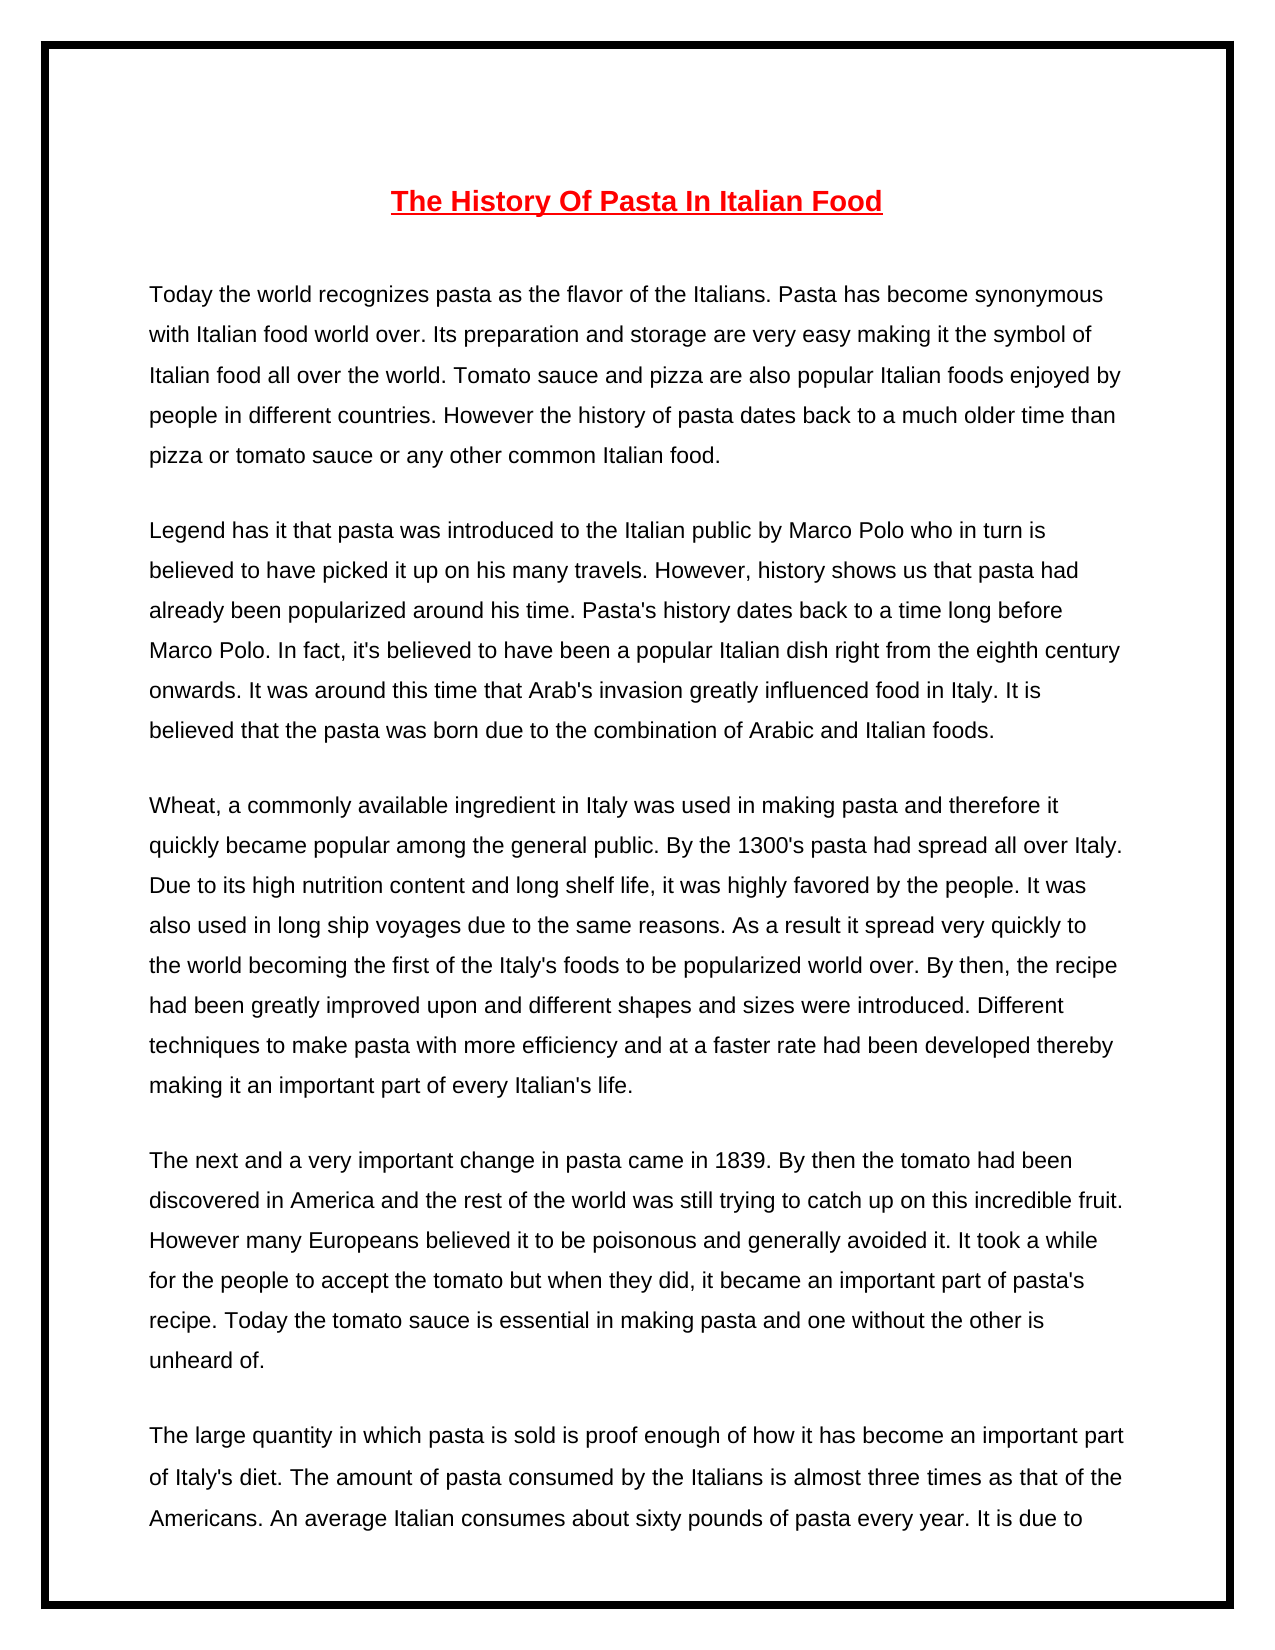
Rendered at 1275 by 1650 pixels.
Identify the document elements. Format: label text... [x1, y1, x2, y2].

text The History Of Pasta In Italian Food [391, 184, 1126, 218]
text The large quantity in which pasta is sold is proof enough of how it has become an important part of Italy's diet. The amount of pasta consumed by the Italians is almost three times as that of the Americans. An average Italian consumes about sixty pounds of pasta every year. It is due to [149, 1422, 1124, 1531]
text Legend has it that pasta was introduced to the Italian public by Marco Polo who in turn is believed to have picked it up on his many travels. However, history shows us that pasta had already been popularized around his time. Pasta's history dates back to a time long before Marco Polo. In fact, it's believed to have been a popular Italian dish right from the eighth century onwards. It was around this time that Arab's invasion greatly influenced food in Italy. It is believed that the pasta was born due to the combination of Arabic and Italian foods. [149, 517, 1122, 743]
text Wheat, a commonly available ingredient in Italy was used in making pasta and therefore it quickly became popular among the general public. By the 1300's pasta had spread all over Italy. Due to its high nutrition content and long shelf life, it was highly favored by the people. It was also used in long ship voyages due to the same reasons. As a result it spread very quickly to the world becoming the first of the Italy's foods to be popularized world over. By then, the recipe had been greatly improved upon and different shapes and sizes were introduced. Different techniques to make pasta with more efficiency and at a faster rate had been developed thereby making it an important part of every Italian's life. [149, 792, 1124, 1098]
text The next and a very important change in pasta came in 1839. By then the tomato had been discovered in America and the rest of the world was still trying to catch up on this incredible fruit. However many Europeans believed it to be poisonous and generally avoided it. It took a while for the people to accept the tomato but when they did, it became an important part of pasta's recipe. Today the tomato sauce is essential in making pasta and one without the other is unheard of. [149, 1147, 1126, 1374]
text Today the world recognizes pasta as the flavor of the Italians. Pasta has become synonymous with Italian food world over. Its preparation and storage are very easy making it the symbol of Italian food all over the world. Tomato sauce and pizza are also popular Italian foods enjoyed by people in different countries. However the history of pasta dates back to a much older time than pizza or tomato sauce or any other common Italian food. [149, 281, 1122, 468]
